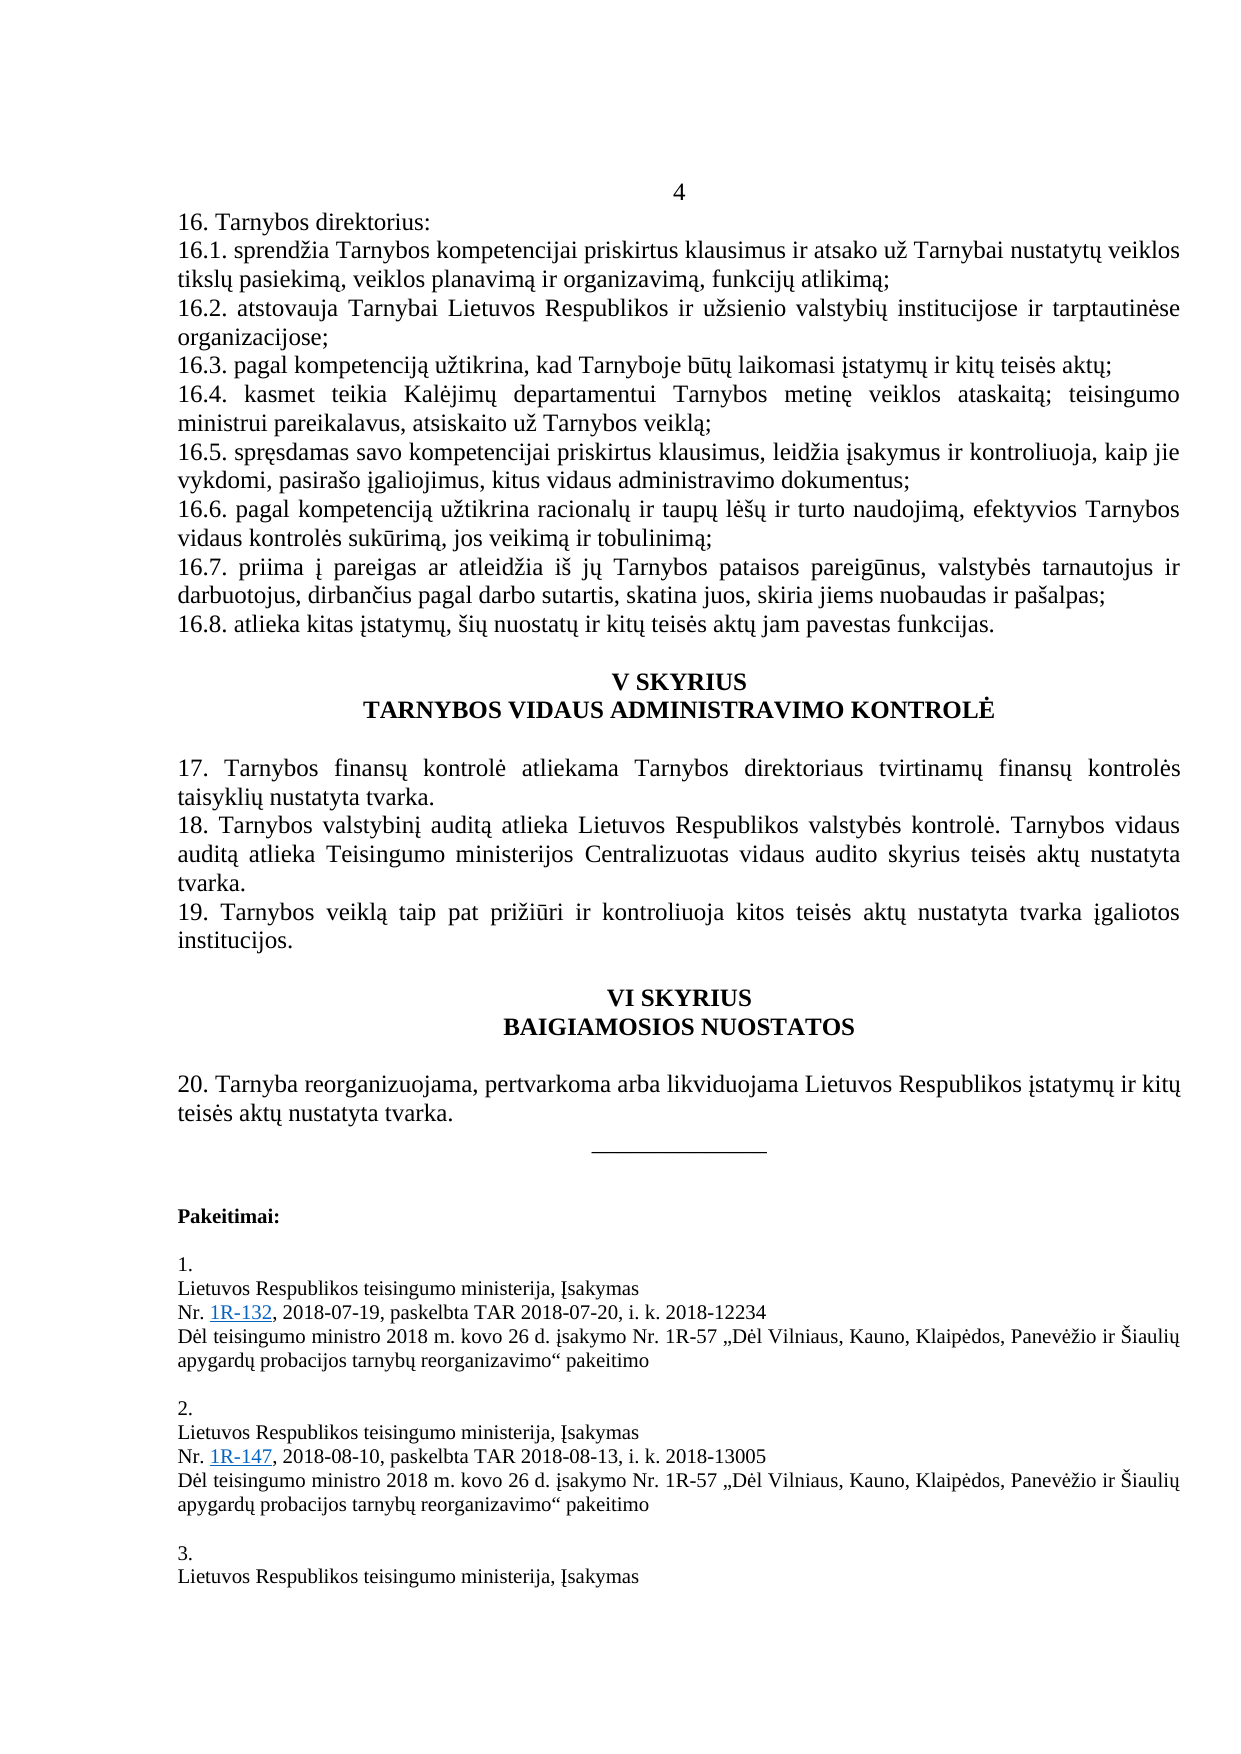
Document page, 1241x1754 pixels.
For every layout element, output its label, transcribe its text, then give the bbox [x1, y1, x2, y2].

text Lietuvos Respublikos teisingumo ministerija, Įsakymas [177, 1564, 1181, 1588]
text Nr. 1R-147, 2018-08-10, paskelbta TAR 2018-08-13, i. k. 2018-13005 [177, 1444, 1181, 1468]
text 16.6. pagal kompetenciją užtikrina racionalų ir taupų lėšų ir turto naudojimą, efektyvios Tarnybos vidaus kontrolės sukūrimą, jos veikimą ir tobulinimą; [177, 494, 1181, 552]
text BAIGIAMOSIOS NUOSTATOS [177, 1012, 1181, 1040]
text Dėl teisingumo ministro 2018 m. kovo 26 d. įsakymo Nr. 1R-57 „Dėl Vilniaus, Kauno, Klaipėdos, Panevėžio ir Šiaulių apygardų probacijos tarnybų reorganizavimo“ pakeitimo [177, 1468, 1181, 1516]
text 16.7. priima į pareigas ar atleidžia iš jų Tarnybos pataisos pareigūnus, valstybės tarnautojus ir darbuotojus, dirbančius pagal darbo sutartis, skatina juos, skiria jiems nuobaudas ir pašalpas; [177, 552, 1181, 609]
text V SKYRIUS [177, 667, 1181, 695]
text 17. Tarnybos finansų kontrolė atliekama Tarnybos direktoriaus tvirtinamų finansų kontrolės taisyklių nustatyta tvarka. [177, 753, 1181, 810]
text 16.4. kasmet teikia Kalėjimų departamentui Tarnybos metinę veiklos ataskaitą; teisingumo ministrui pareikalavus, atsiskaito už Tarnybos veiklą; [177, 379, 1181, 437]
text TARNYBOS VIDAUS ADMINISTRAVIMO KONTROLĖ [177, 695, 1181, 724]
text Lietuvos Respublikos teisingumo ministerija, Įsakymas [177, 1276, 1181, 1300]
text 3. [177, 1540, 1181, 1564]
text 16.1. sprendžia Tarnybos kompetencijai priskirtus klausimus ir atsako už Tarnybai nustatytų veiklos tikslų pasiekimą, veiklos planavimą ir organizavimą, funkcijų atlikimą; [177, 235, 1181, 293]
text 16.3. pagal kompetenciją užtikrina, kad Tarnyboje būtų laikomasi įstatymų ir kitų teisės aktų; [177, 350, 1181, 379]
text 1. [177, 1252, 1181, 1276]
text Nr. 1R-132, 2018-07-19, paskelbta TAR 2018-07-20, i. k. 2018-12234 [177, 1300, 1181, 1324]
text 16.5. spręsdamas savo kompetencijai priskirtus klausimus, leidžia įsakymus ir kontroliuoja, kaip jie vykdomi, pasirašo įgaliojimus, kitus vidaus administravimo dokumentus; [177, 437, 1181, 494]
text Lietuvos Respublikos teisingumo ministerija, Įsakymas [177, 1420, 1181, 1444]
text VI SKYRIUS [177, 983, 1181, 1012]
text 2. [177, 1396, 1181, 1420]
text ______________ [177, 1127, 1181, 1155]
text 16.8. atlieka kitas įstatymų, šių nuostatų ir kitų teisės aktų jam pavestas funkcijas. [177, 609, 1181, 638]
text 19. Tarnybos veiklą taip pat prižiūri ir kontroliuoja kitos teisės aktų nustatyta tvarka įgaliotos institucijos. [177, 897, 1181, 954]
text 16.2. atstovauja Tarnybai Lietuvos Respublikos ir užsienio valstybių institucijose ir tarptautinėse organizacijose; [177, 293, 1181, 350]
text 20. Tarnyba reorganizuojama, pertvarkoma arba likviduojama Lietuvos Respublikos įstatymų ir kitų teisės aktų nustatyta tvarka. [177, 1069, 1181, 1127]
text Dėl teisingumo ministro 2018 m. kovo 26 d. įsakymo Nr. 1R-57 „Dėl Vilniaus, Kauno, Klaipėdos, Panevėžio ir Šiaulių apygardų probacijos tarnybų reorganizavimo“ pakeitimo [177, 1324, 1181, 1372]
text 18. Tarnybos valstybinį auditą atlieka Lietuvos Respublikos valstybės kontrolė. Tarnybos vidaus auditą atlieka Teisingumo ministerijos Centralizuotas vidaus audito skyrius teisės aktų nustatyta tvarka. [177, 810, 1181, 897]
text 16. Tarnybos direktorius: [177, 207, 1181, 235]
text Pakeitimai: [177, 1203, 1181, 1228]
